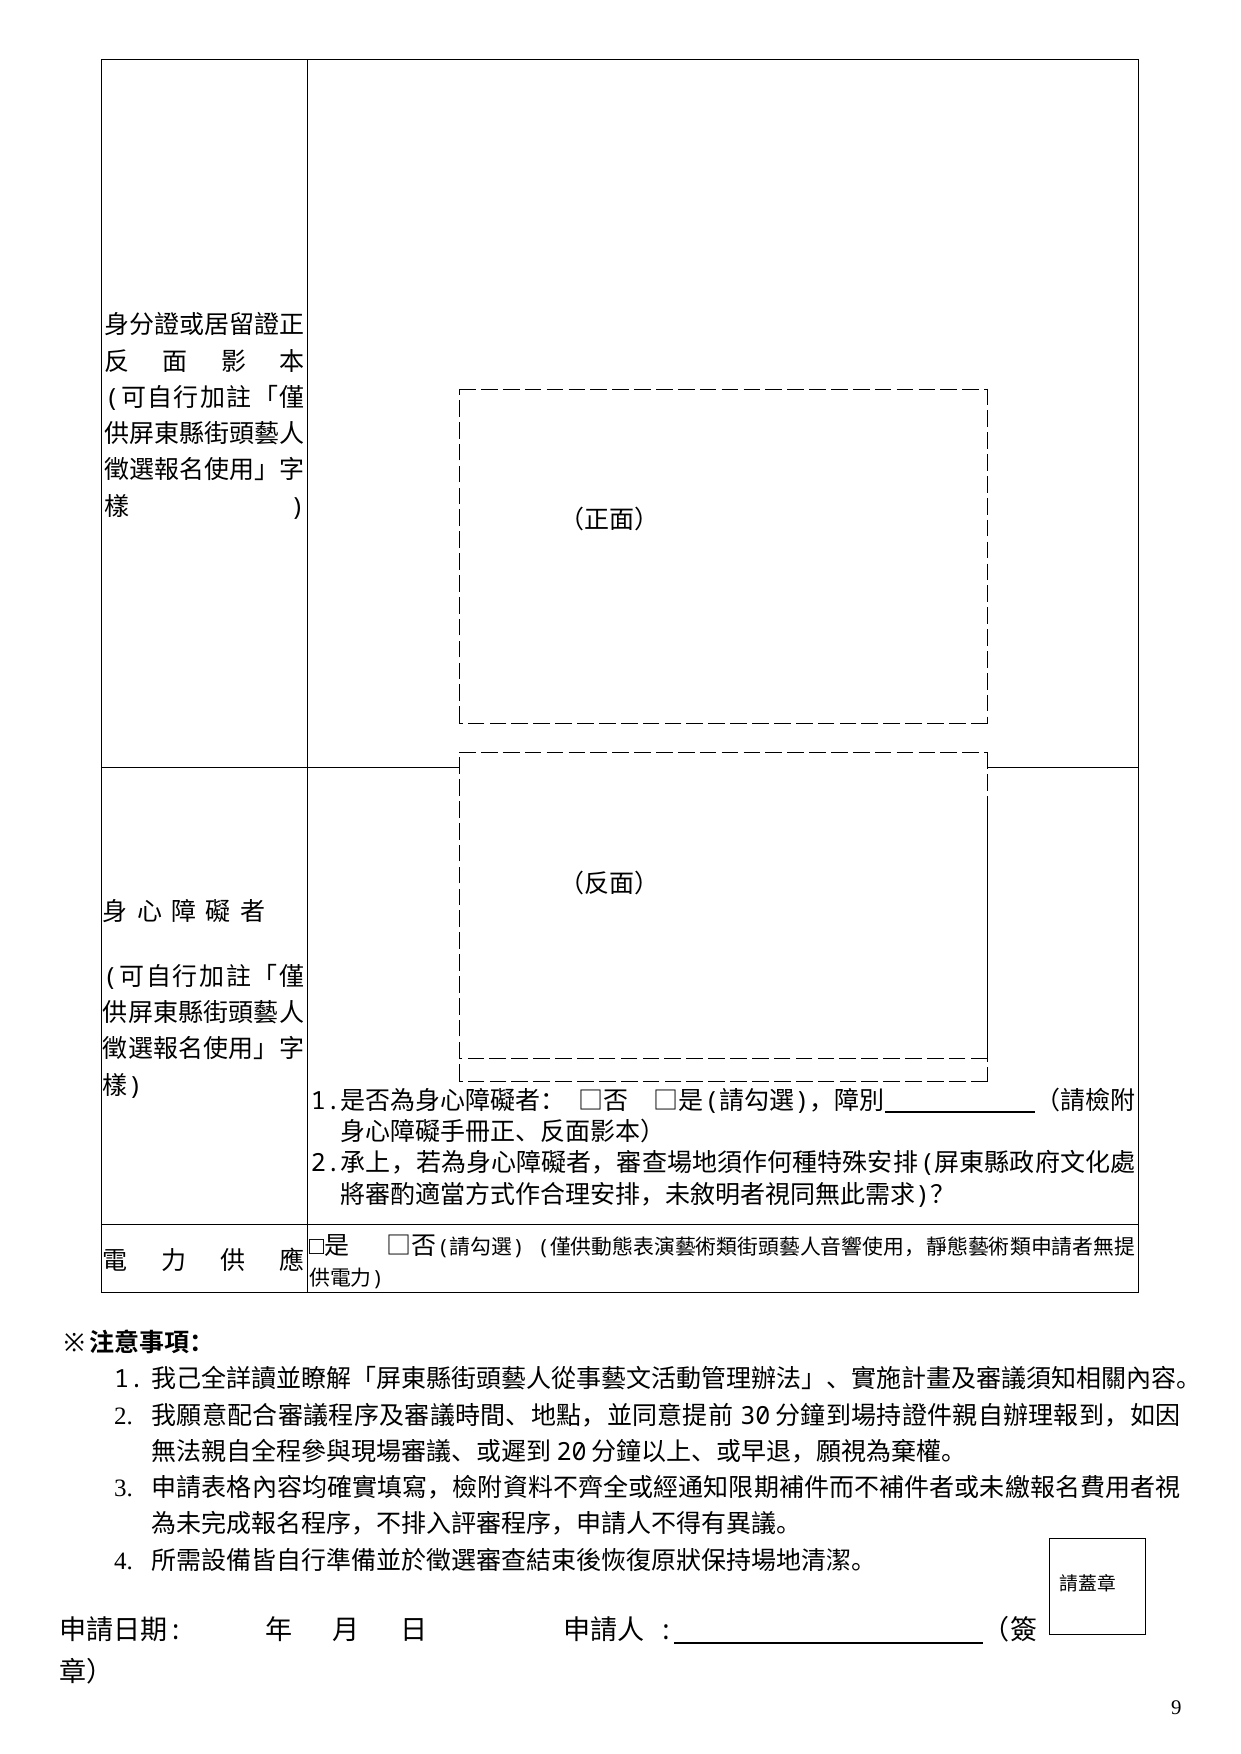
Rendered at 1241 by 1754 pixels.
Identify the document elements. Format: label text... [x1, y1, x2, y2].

list 申請表格內容均確實填寫，檢附資料不齊全或經通知限期補件而不補件者或未繳報名費用者視為未完成報名程序，不排入評審程序，申請人不得有異議。 [114, 1468, 1181, 1540]
table_cell 身心障礙者 (可自行加註「僅供屏東縣街頭藝人徵選報名使用」字樣) [102, 768, 307, 1224]
table_cell 1.是否為身心障礙者： □否 □是(請勾選)，障別 （請檢附身心障礙手冊正、反面影本） 2.承上，若為身心障礙者，審查場地須作何種特殊安排(屏東縣政府文化處將審酌適當方式作合理安排，未敘明者視同無此需求)？ [308, 768, 1138, 1224]
table_cell 身分證或居留證正反面影本 (可自行加註「僅供屏東縣街頭藝人徵選報名使用」字樣) [102, 60, 307, 767]
list [1050, 1539, 1145, 1634]
list 請蓋章 [1059, 1569, 1136, 1596]
table_cell [308, 60, 1138, 1058]
list 我己全詳讀並瞭解「屏東縣街頭藝人從事藝文活動管理辦法」、實施計畫及審議須知相關內容。 [114, 1359, 1181, 1395]
list 我願意配合審議程序及審議時間、地點，並同意提前30分鐘到場持證件親自辦理報到，如因無法親自全程參與現場審議、或遲到20分鐘以上、或早退，願視為棄權。 [114, 1395, 1181, 1468]
table_cell 電力供應 [102, 1225, 307, 1292]
text 申請日期: 年 月 日 申請人 : （簽章） [59, 1606, 1056, 1689]
list 所需設備皆自行準備並於徵選審查結束後恢復原狀保持場地清潔。 [114, 1540, 1049, 1576]
table_cell □是 □否(請勾選) (僅供動態表演藝術類街頭藝人音響使用，靜態藝術類申請者無提供電力) [308, 1225, 1138, 1292]
text ※注意事項： [59, 1323, 1181, 1359]
list [1146, 1540, 1181, 1576]
